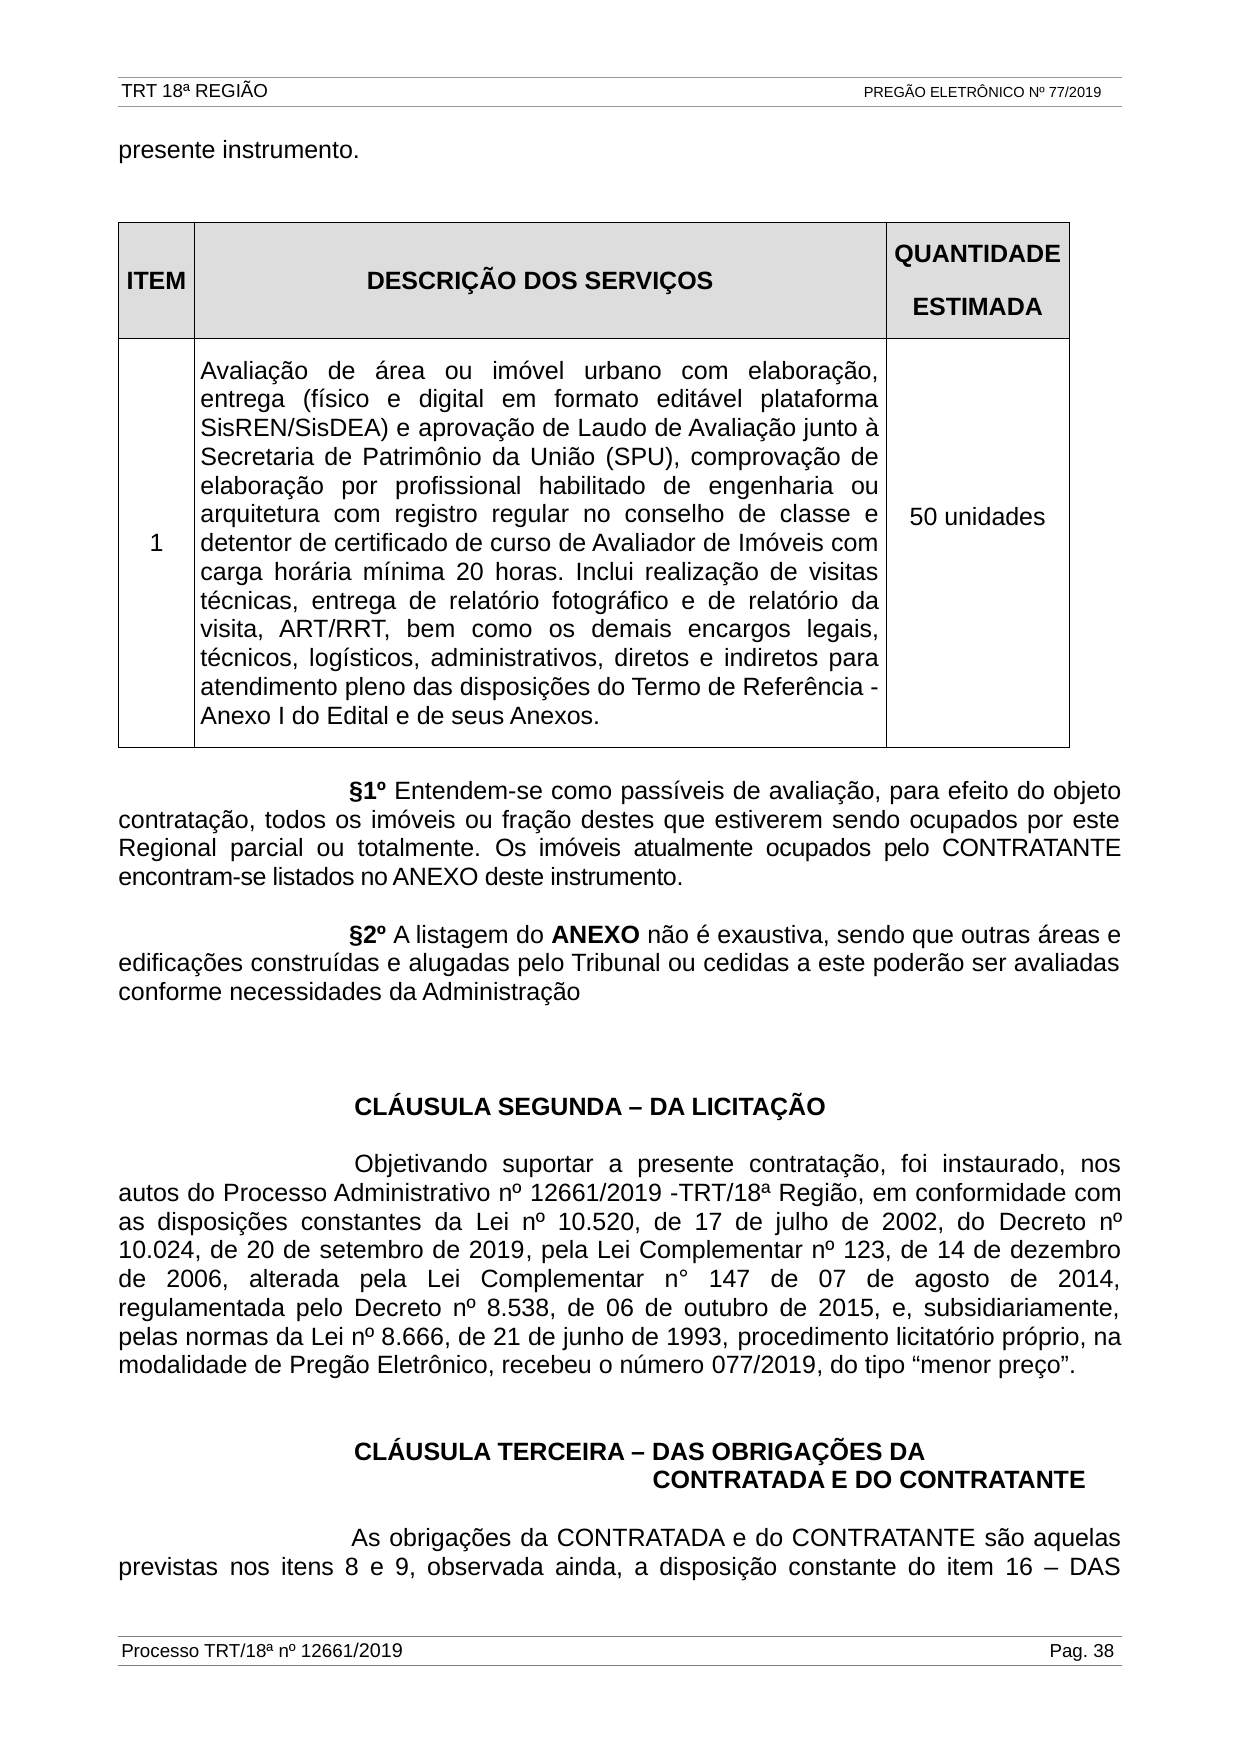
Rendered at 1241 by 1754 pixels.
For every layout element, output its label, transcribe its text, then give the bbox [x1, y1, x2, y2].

text Objetivando suportar a presente contratação, foi instaurado, nos autos do Processo Administrativo nº 12661/2019 -TRT/18ª Região, em conformidade com as disposições constantes da Lei nº 10.520, de 17 de julho de 2002, do Decreto nº 10.024, de 20 de setembro de 2019, pela Lei Complementar nº 123, de 14 de dezembro de 2006, alterada pela Lei Complementar n° 147 de 07 de agosto de 2014, regulamentada pelo Decreto nº 8.538, de 06 de outubro de 2015, e, subsidiariamente, pelas normas da Lei nº 8.666, de 21 de junho de 1993, procedimento licitatório próprio, na modalidade de Pregão Eletrônico, recebeu o número 077/2019, do tipo “menor preço”. [118, 1149, 1122, 1379]
text As obrigações da CONTRATADA e do CONTRATANTE são aquelas previstas nos itens 8 e 9, observada ainda, a disposição constante do item 16 – DAS [118, 1523, 1122, 1581]
text presente instrumento. [118, 136, 1122, 164]
table_header QUANTIDADE ESTIMADA [887, 223, 1069, 338]
text CLÁUSULA SEGUNDA – DA LICITAÇÃO [118, 1092, 1122, 1121]
table_cell 1 [119, 339, 194, 747]
text CONTRATADA E DO CONTRATANTE [118, 1466, 1122, 1494]
table_cell Avaliação de área ou imóvel urbano com elaboração, entrega (físico e digital em formato editável plataforma SisREN/SisDEA) e aprovação de Laudo de Avaliação junto à Secretaria de Patrimônio da União (SPU), comprovação de elaboração por profissional habilitado de engenharia ou arquitetura com registro regular no conselho de classe e detentor de certificado de curso de Avaliador de Imóveis com carga horária mínima 20 horas. Inclui realização de visitas técnicas, entrega de relatório fotográfico e de relatório da visita, ART/RRT, bem como os demais encargos legais, técnicos, logísticos, administrativos, diretos e indiretos para atendimento pleno das disposições do Termo de Referência - Anexo I do Edital e de seus Anexos. [195, 339, 886, 747]
text §1º Entendem-se como passíveis de avaliação, para efeito do objeto contratação, todos os imóveis ou fração destes que estiverem sendo ocupados por este Regional parcial ou totalmente. Os imóveis atualmente ocupados pelo CONTRATANTE encontram-se listados no ANEXO deste instrumento. [118, 776, 1122, 891]
table_cell 50 unidades [887, 339, 1069, 747]
table_header ITEM [119, 223, 194, 338]
table_header DESCRIÇÃO DOS SERVIÇOS [195, 223, 886, 338]
text §2º A listagem do ANEXO não é exaustiva, sendo que outras áreas e edificações construídas e alugadas pelo Tribunal ou cedidas a este poderão ser avaliadas conforme necessidades da Administração [118, 920, 1122, 1006]
text CLÁUSULA TERCEIRA – DAS OBRIGAÇÕES DA [118, 1437, 1122, 1466]
